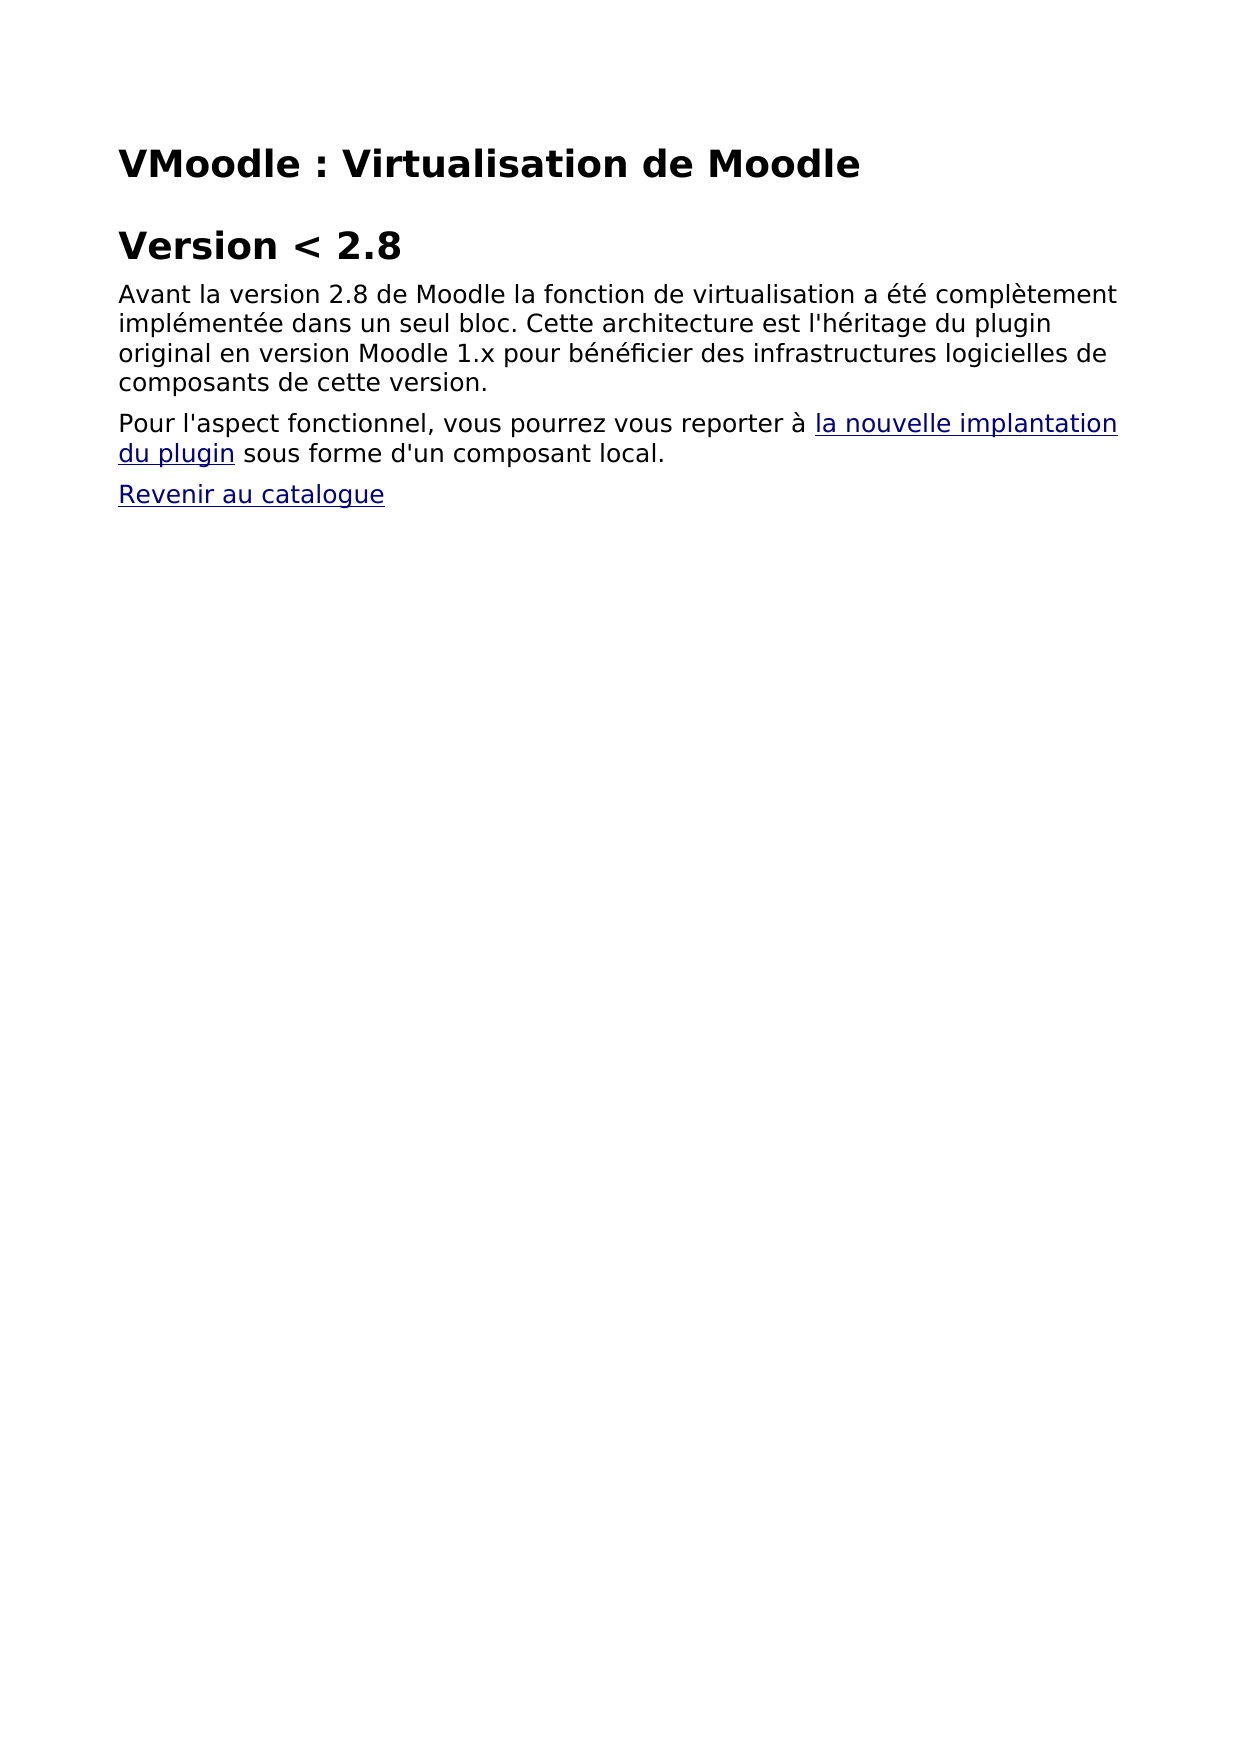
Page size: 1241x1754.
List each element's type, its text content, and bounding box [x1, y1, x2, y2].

text Revenir au catalogue [118, 480, 1122, 509]
text Pour l'aspect fonctionnel, vous pourrez vous reporter à la nouvelle implantation du plugin sous forme d'un composant local. [118, 409, 1122, 468]
text Avant la version 2.8 de Moodle la fonction de virtualisation a été complètement implémentée dans un seul bloc. Cette architecture est l'héritage du plugin original en version Moodle 1.x pour bénéficier des infrastructures logicielles de composants de cette version. [118, 280, 1122, 397]
subtitle Version < 2.8 [118, 224, 1122, 268]
subtitle VMoodle : Virtualisation de Moodle [118, 143, 1122, 187]
